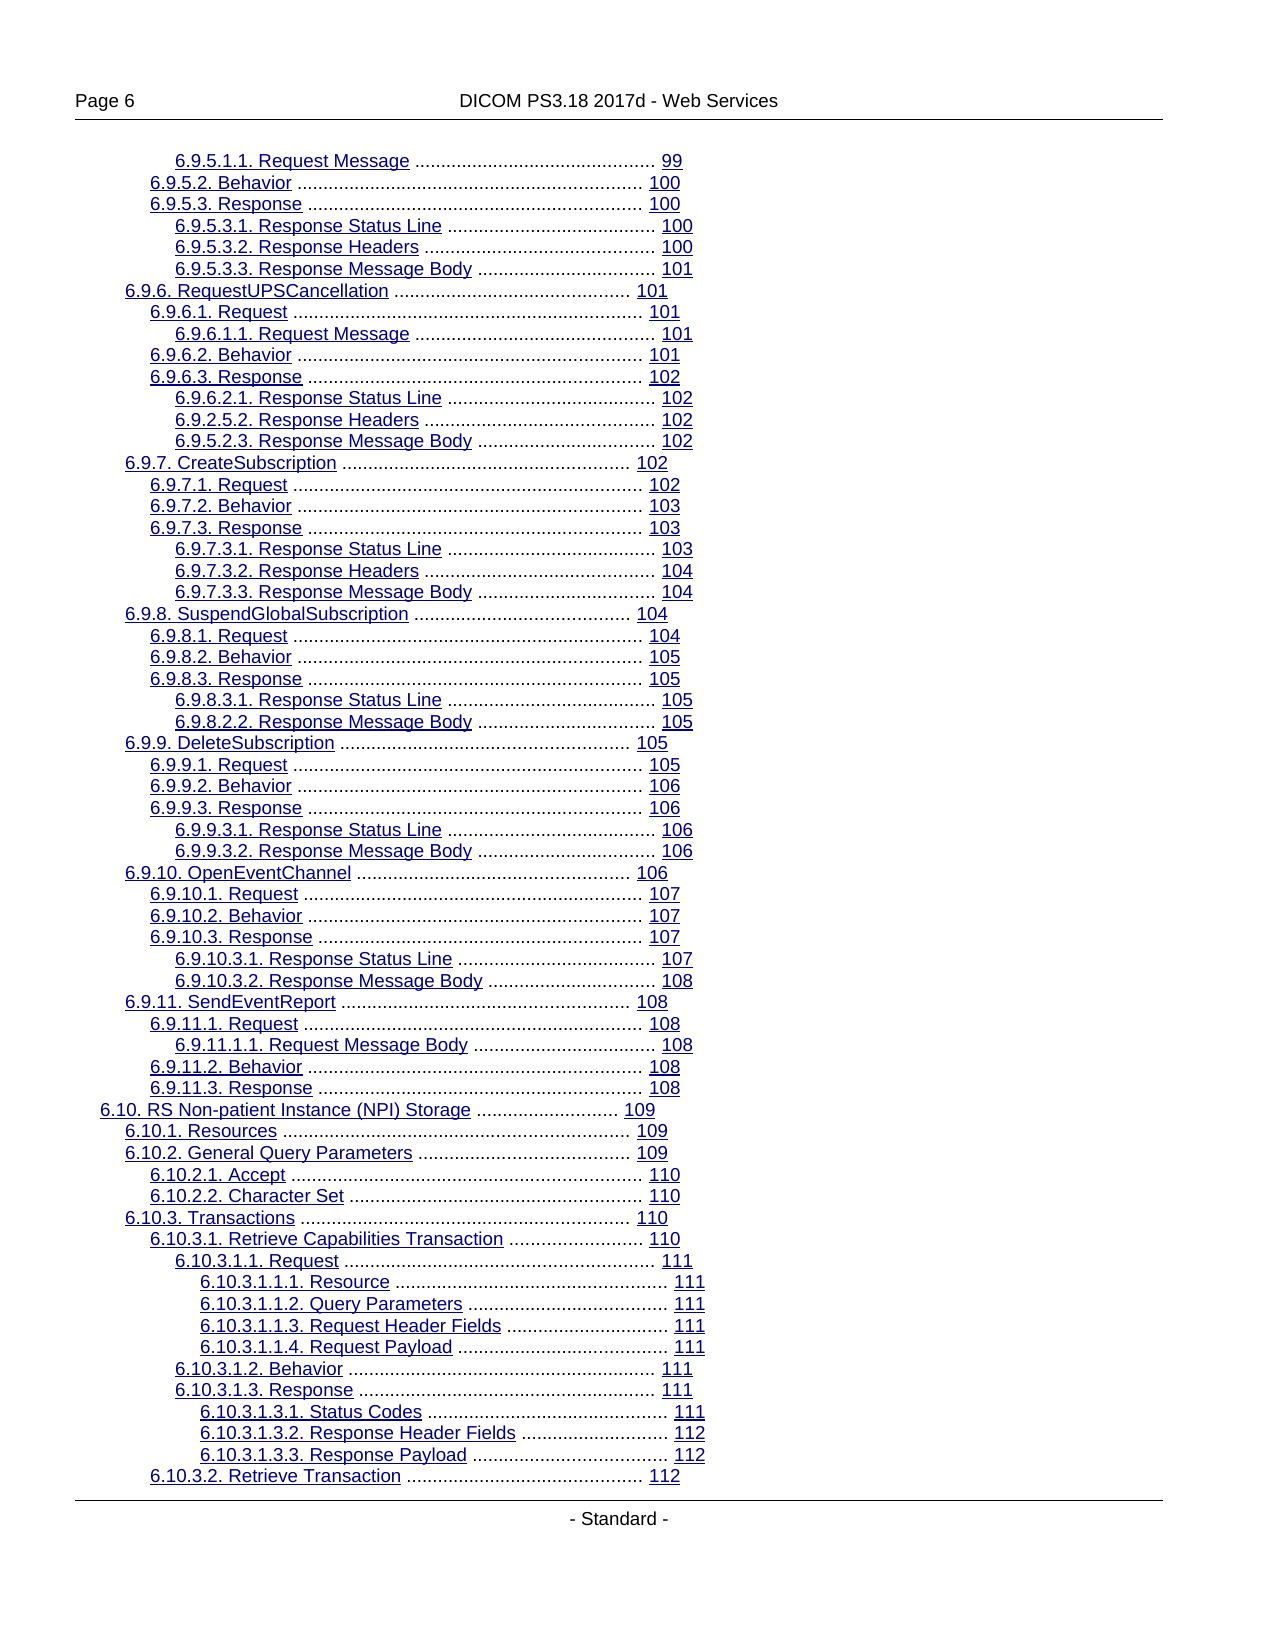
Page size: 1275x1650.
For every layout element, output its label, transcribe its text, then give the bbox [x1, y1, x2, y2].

text 6.9.7.3. Response 0 [150, 517, 1137, 538]
text 6.10.3.1.1.2. Query Parameters 0 [200, 1293, 1137, 1314]
text 6.9.6.2. Behavior 0 [150, 344, 1137, 366]
text 6.10.3.1.1.1. Resource 0 [200, 1271, 1137, 1293]
text 6.9.9.3.1. Response Status Line 0 [175, 818, 1137, 840]
text 6.9.8.2.2. Response Message Body 0 [175, 711, 1137, 732]
text 6.10.2.1. Accept 0 [150, 1163, 1137, 1185]
text 6.9.5.2.3. Response Message Body 0 [175, 430, 1137, 452]
text 6.9.9. DeleteSubscription 0 [125, 732, 1137, 754]
text 6.9.9.1. Request 0 [150, 754, 1137, 775]
text 6.9.11.1. Request 0 [150, 1012, 1137, 1034]
text 6.10.3.1.3.1. Status Codes 0 [200, 1401, 1137, 1422]
text 6.9.8.1. Request 0 [150, 624, 1137, 646]
text 6.10.2.2. Character Set 0 [150, 1185, 1137, 1207]
text 6.9.7.3.2. Response Headers 0 [175, 560, 1137, 581]
text 6.10.3.1.1. Request 0 [175, 1250, 1137, 1271]
text 6.10.3.1.3.3. Response Payload 0 [200, 1444, 1137, 1465]
text 6.9.9.3. Response 0 [150, 797, 1137, 818]
text 6.9.5.3. Response 0 [150, 193, 1137, 215]
text 6.9.6.1.1. Request Message 0 [175, 322, 1137, 344]
text 6.9.2.5.2. Response Headers 0 [175, 409, 1137, 430]
text 6.9.6.2.1. Response Status Line 0 [175, 387, 1137, 409]
text 6.9.10.1. Request 0 [150, 883, 1137, 905]
text 6.9.7.1. Request 0 [150, 473, 1137, 495]
text 6.10.3.1.2. Behavior 0 [175, 1357, 1137, 1379]
text 6.9.11.3. Response 0 [150, 1077, 1137, 1099]
text 6.9.8. SuspendGlobalSubscription 0 [125, 603, 1137, 624]
text 6.9.11. SendEventReport 0 [125, 991, 1137, 1012]
text 6.9.10. OpenEventChannel 0 [125, 862, 1137, 883]
text 6.10.3.1.1.4. Request Payload 0 [200, 1336, 1137, 1357]
text 6.9.5.2. Behavior 0 [150, 172, 1137, 193]
text 6.9.8.3.1. Response Status Line 0 [175, 689, 1137, 711]
text 6.9.7.2. Behavior 0 [150, 495, 1137, 517]
text 6.9.8.3. Response 0 [150, 667, 1137, 689]
text 6.9.7.3.3. Response Message Body 0 [175, 581, 1137, 603]
text 6.9.10.2. Behavior 0 [150, 905, 1137, 926]
text 6.10.3.1.3.2. Response Header Fields 0 [200, 1422, 1137, 1444]
text 6.10.1. Resources 0 [125, 1120, 1137, 1142]
text 6.9.5.3.1. Response Status Line 0 [175, 215, 1137, 236]
text 6.9.10.3.2. Response Message Body 0 [175, 969, 1137, 991]
text 6.9.11.1.1. Request Message Body 0 [175, 1034, 1137, 1056]
text 6.10.3.1.1.3. Request Header Fields 0 [200, 1314, 1137, 1336]
text 6.10.3.1. Retrieve Capabilities Transaction 0 [150, 1228, 1137, 1250]
text 6.10.3.1.3. Response 0 [175, 1379, 1137, 1401]
text 6.9.5.3.3. Response Message Body 0 [175, 258, 1137, 279]
text 6.9.6.3. Response 0 [150, 366, 1137, 387]
text 6.10.3.2. Retrieve Transaction 0 [150, 1465, 1137, 1487]
text 6.9.9.2. Behavior 0 [150, 775, 1137, 797]
text 6.9.5.1.1. Request Message 0 [175, 150, 1137, 172]
text 6.9.6.1. Request 0 [150, 301, 1137, 322]
text 6.9.10.3. Response 0 [150, 926, 1137, 948]
text 6.9.10.3.1. Response Status Line 0 [175, 948, 1137, 969]
text 6.9.5.3.2. Response Headers 0 [175, 236, 1137, 258]
text 6.10.2. General Query Parameters 0 [125, 1142, 1137, 1163]
text 6.10. RS Non-patient Instance (NPI) Storage 0 [100, 1099, 1137, 1120]
text 6.9.7. CreateSubscription 0 [125, 452, 1137, 473]
text 6.9.6. RequestUPSCancellation 0 [125, 279, 1137, 301]
text 6.9.11.2. Behavior 0 [150, 1056, 1137, 1077]
text 6.9.7.3.1. Response Status Line 0 [175, 538, 1137, 560]
text 6.10.3. Transactions 0 [125, 1207, 1137, 1228]
text 6.9.9.3.2. Response Message Body 0 [175, 840, 1137, 862]
text 6.9.8.2. Behavior 0 [150, 646, 1137, 667]
